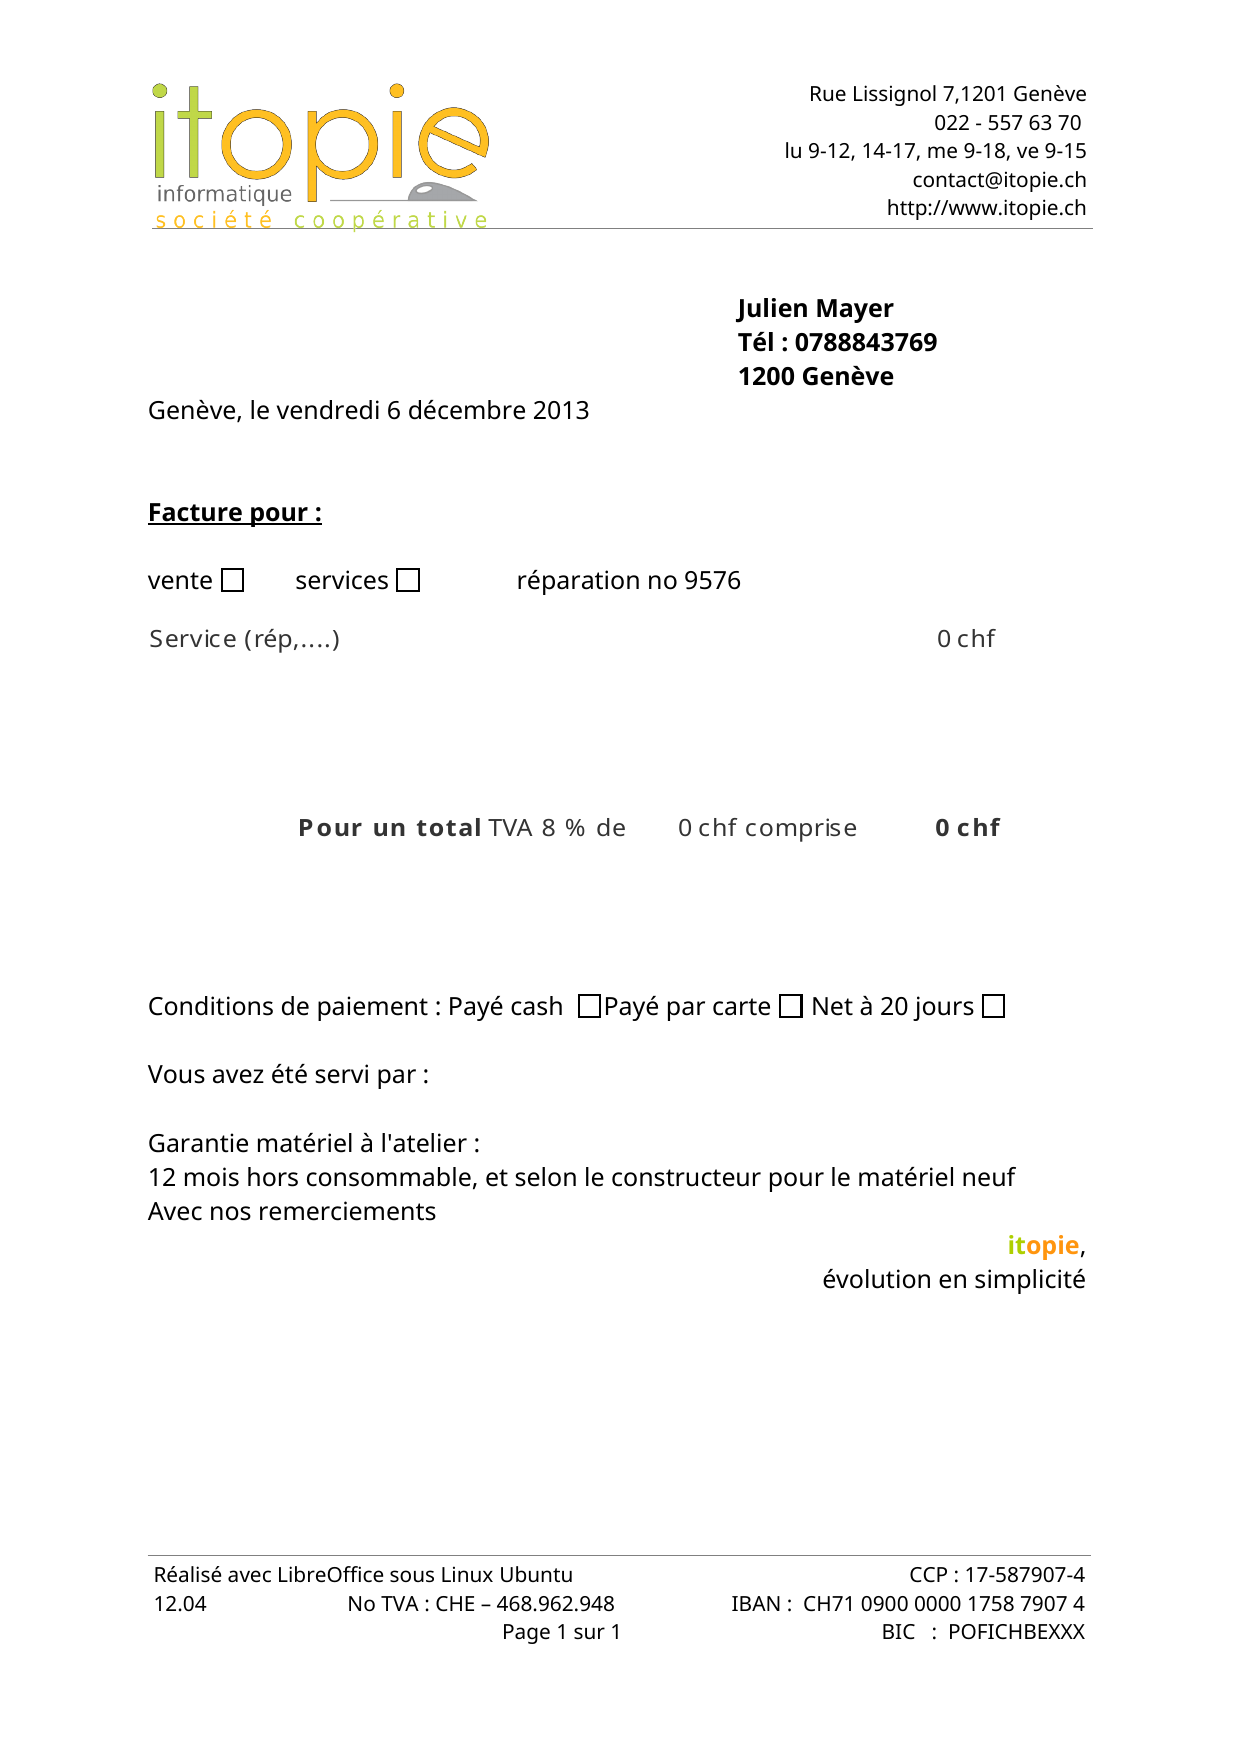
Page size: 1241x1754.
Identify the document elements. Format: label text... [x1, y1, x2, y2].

text 1200 Genève [148, 358, 1093, 392]
text Facture pour : [148, 495, 1093, 529]
text évolution en simplicité [148, 1262, 1093, 1296]
text Genève, le vendredi 6 décembre 2013 [148, 392, 1093, 427]
text itopie, [148, 1227, 1093, 1262]
picture [138, 72, 500, 244]
text Avec nos remerciements [148, 1193, 1093, 1227]
text Garantie matériel à l'atelier : [148, 1125, 1093, 1159]
text Conditions de paiement : Payé cash Payé par carte Net à 20 jours [148, 989, 1093, 1023]
text 12 mois hors consommable, et selon le constructeur pour le matériel neuf [148, 1159, 1093, 1193]
text Tél : 0788843769 [148, 324, 1093, 358]
text Vous avez été servi par : [148, 1057, 1093, 1091]
text Julien Mayer [148, 290, 1093, 324]
text vente services réparation no 9576 [148, 563, 1093, 597]
